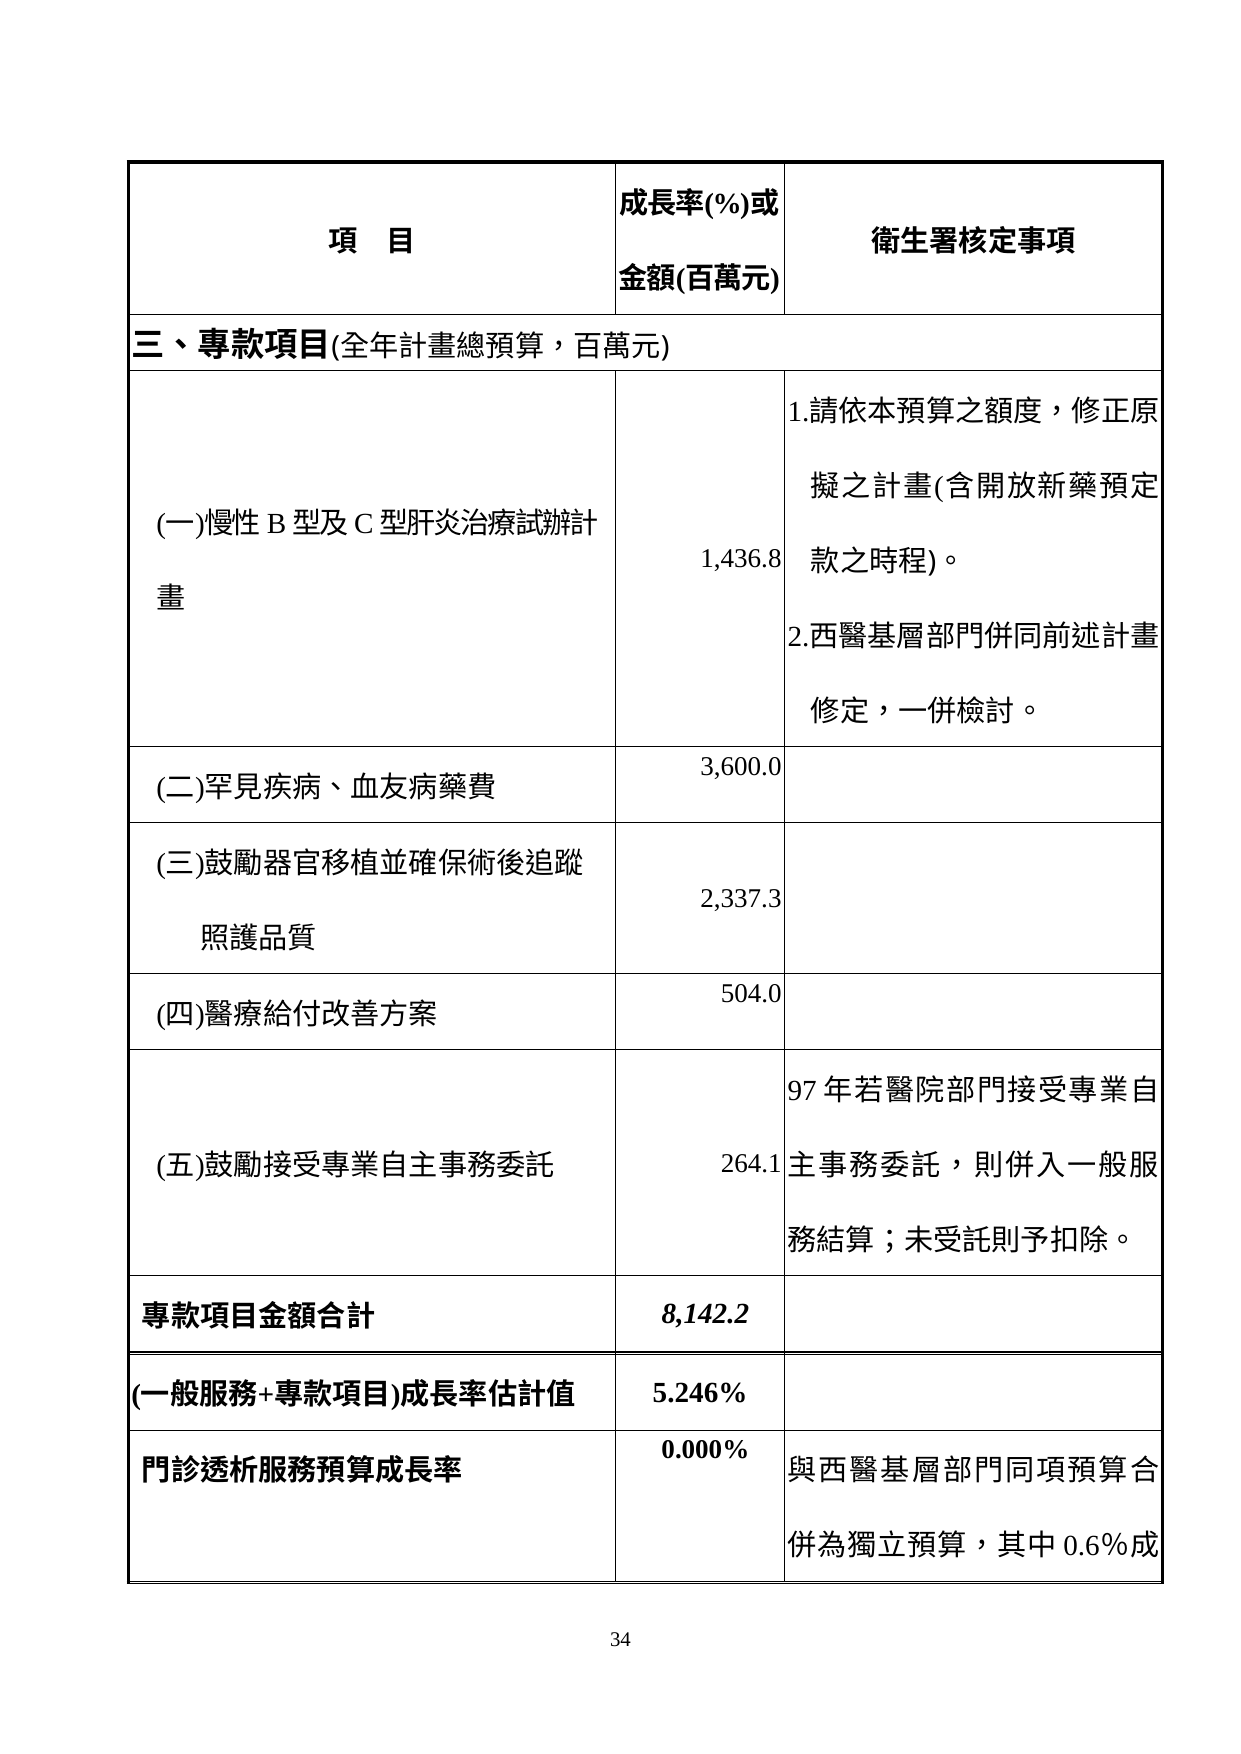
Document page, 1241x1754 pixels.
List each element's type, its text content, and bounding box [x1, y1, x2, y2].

table_header 項 目 [130, 164, 615, 313]
table_cell [785, 823, 1161, 973]
table_cell (一)慢性B型及C型肝炎治療試辦計畫 [130, 371, 615, 746]
table_header 衛生署核定事項 [785, 164, 1161, 313]
table_cell 264.1 [616, 1050, 784, 1275]
table_cell 與西醫基層部門同項預算合併為獨立預算，其中0.6％成 [785, 1431, 1161, 1581]
table_cell 1,436.8 [616, 371, 784, 746]
table_cell 2,337.3 [616, 823, 784, 973]
table_cell 0.000% [616, 1431, 784, 1581]
table_cell (二)罕見疾病、血友病藥費 [130, 747, 615, 822]
table_cell 97年若醫院部門接受專業自主事務委託，則併入一般服務結算；未受託則予扣除。 [785, 1050, 1161, 1275]
table_cell [785, 1355, 1161, 1429]
table_cell 1.請依本預算之額度，修正原擬之計畫(含開放新藥預定款之時程)。 2.西醫基層部門併同前述計畫修定，一併檢討。 [785, 371, 1161, 746]
table_cell 門診透析服務預算成長率 [130, 1431, 615, 1581]
table_cell [785, 747, 1161, 822]
table_cell 5.246% [616, 1355, 784, 1429]
table_cell 專款項目金額合計 [130, 1276, 615, 1351]
table_cell (五)鼓勵接受專業自主事務委託 [130, 1050, 615, 1275]
table_cell 8,142.2 [616, 1276, 784, 1351]
table_cell 3,600.0 [616, 747, 784, 822]
table_cell (一般服務+專款項目)成長率估計值 [130, 1355, 615, 1429]
table_cell (四)醫療給付改善方案 [130, 974, 615, 1049]
table_cell (三)鼓勵器官移植並確保術後追蹤照護品質 [130, 823, 615, 973]
table_cell [785, 1276, 1161, 1351]
table_cell 三、專款項目(全年計畫總預算，百萬元) [130, 315, 784, 370]
table_cell [784, 315, 1161, 370]
table_cell [785, 974, 1161, 1049]
table_header 成長率(%)或 金額(百萬元) [616, 164, 784, 313]
table_cell 504.0 [616, 974, 784, 1049]
